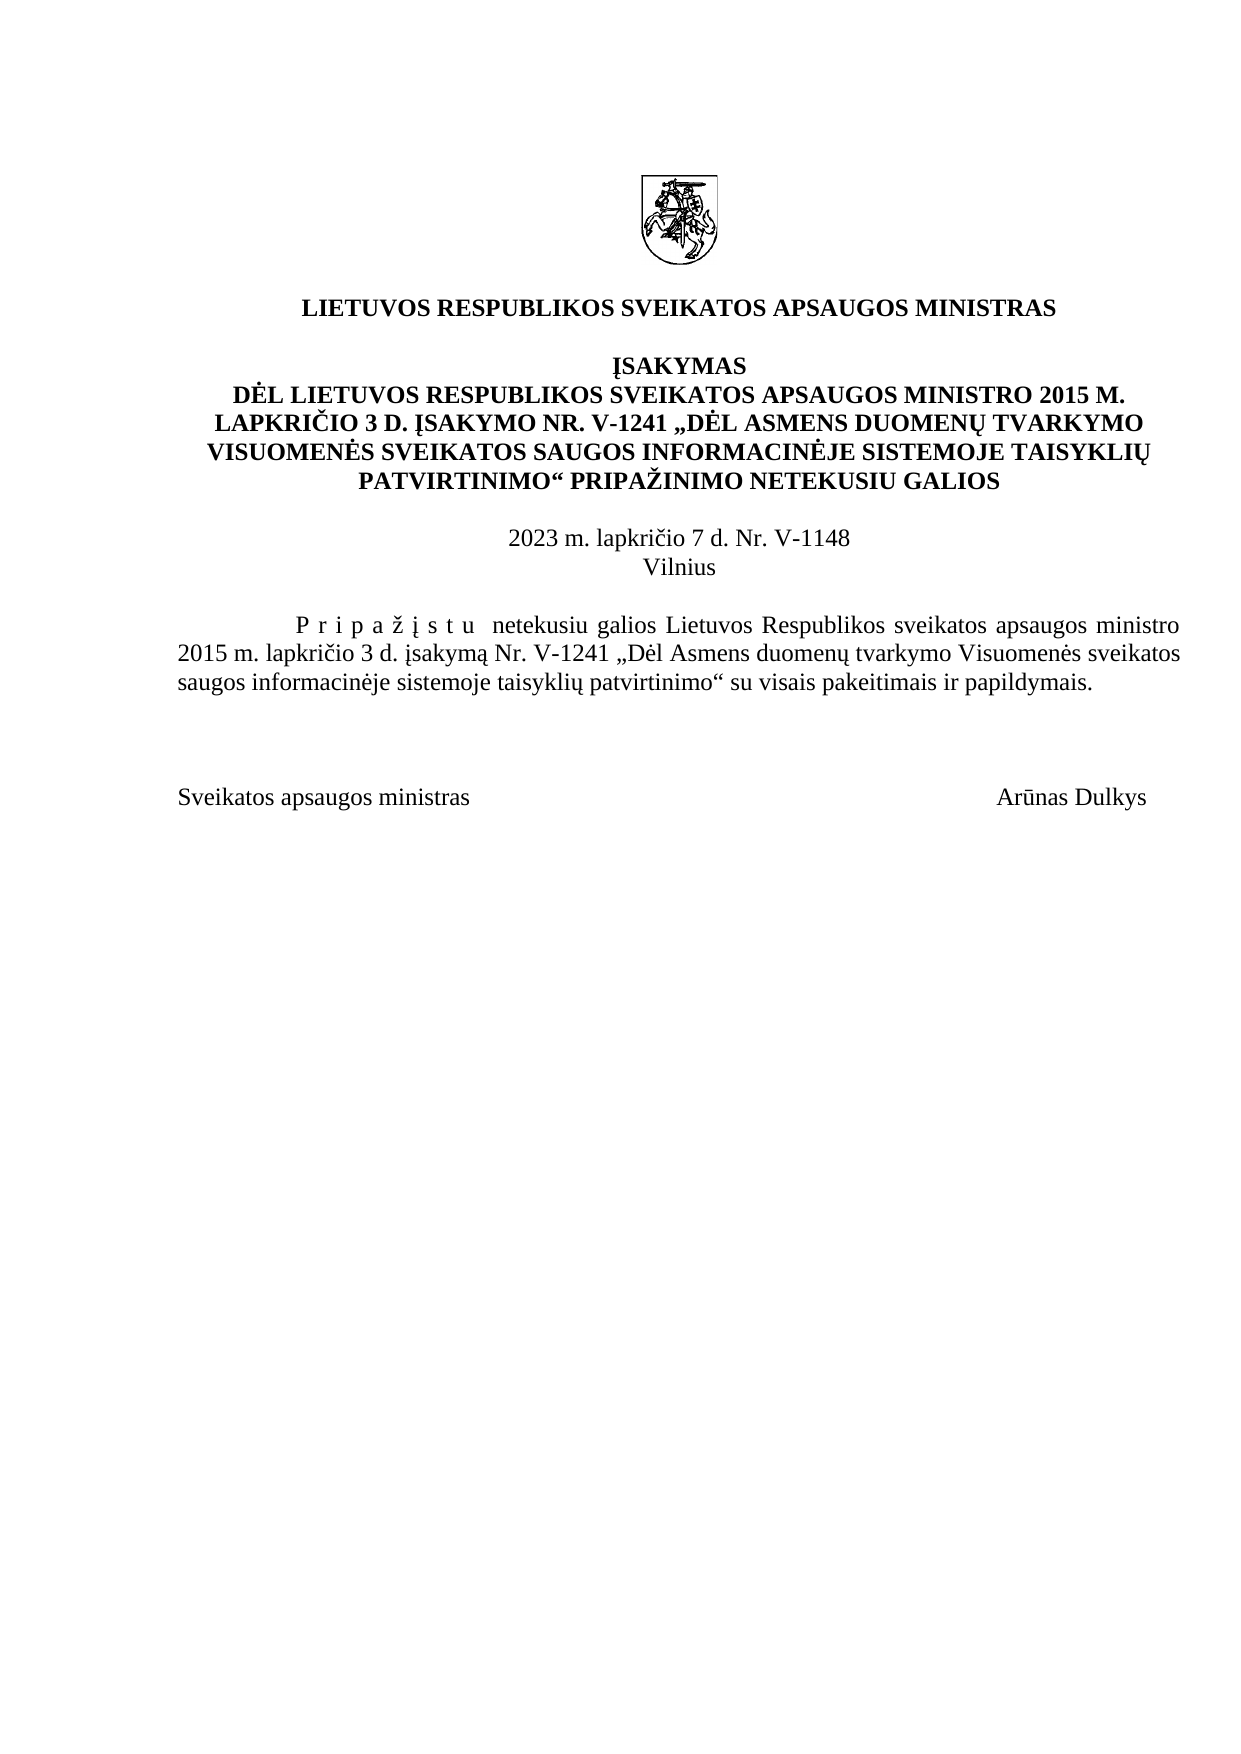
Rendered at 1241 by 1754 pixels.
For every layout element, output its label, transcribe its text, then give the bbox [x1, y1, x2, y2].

text P r i p a ž į s t u netekusiu galios Lietuvos Respublikos sveikatos apsaugos ministro 2015 m. lapkričio 3 d. įsakymą Nr. V-1241 „Dėl Asmens duomenų tvarkymo Visuomenės sveikatos saugos informacinėje sistemoje taisyklių patvirtinimo“ su visais pakeitimais ir papildymais. [177, 610, 1181, 696]
text ĮSAKYMAS [177, 351, 1181, 380]
text 2023 m. lapkričio 7 d. Nr. V-1148 [177, 523, 1181, 552]
text DĖL LIETUVOS RESPUBLIKOS SVEIKATOS APSAUGOS MINISTRO 2015 M. LAPKRIČIO 3 D. ĮSAKYMO NR. V-1241 „DĖL ASMENS DUOMENŲ TVARKYMO VISUOMENĖS SVEIKATOS SAUGOS INFORMACINĖJE SISTEMOJE TAISYKLIŲ PATVIRTINIMO“ PRIPAŽINIMO NETEKUSIU GALIOS [177, 380, 1181, 495]
text Vilnius [177, 552, 1181, 581]
text LIETUVOS RESPUBLIKOS SVEIKATOS APSAUGOS MINISTRAS [177, 293, 1181, 322]
text Sveikatos apsaugos ministras Arūnas Dulkys [177, 782, 1181, 811]
